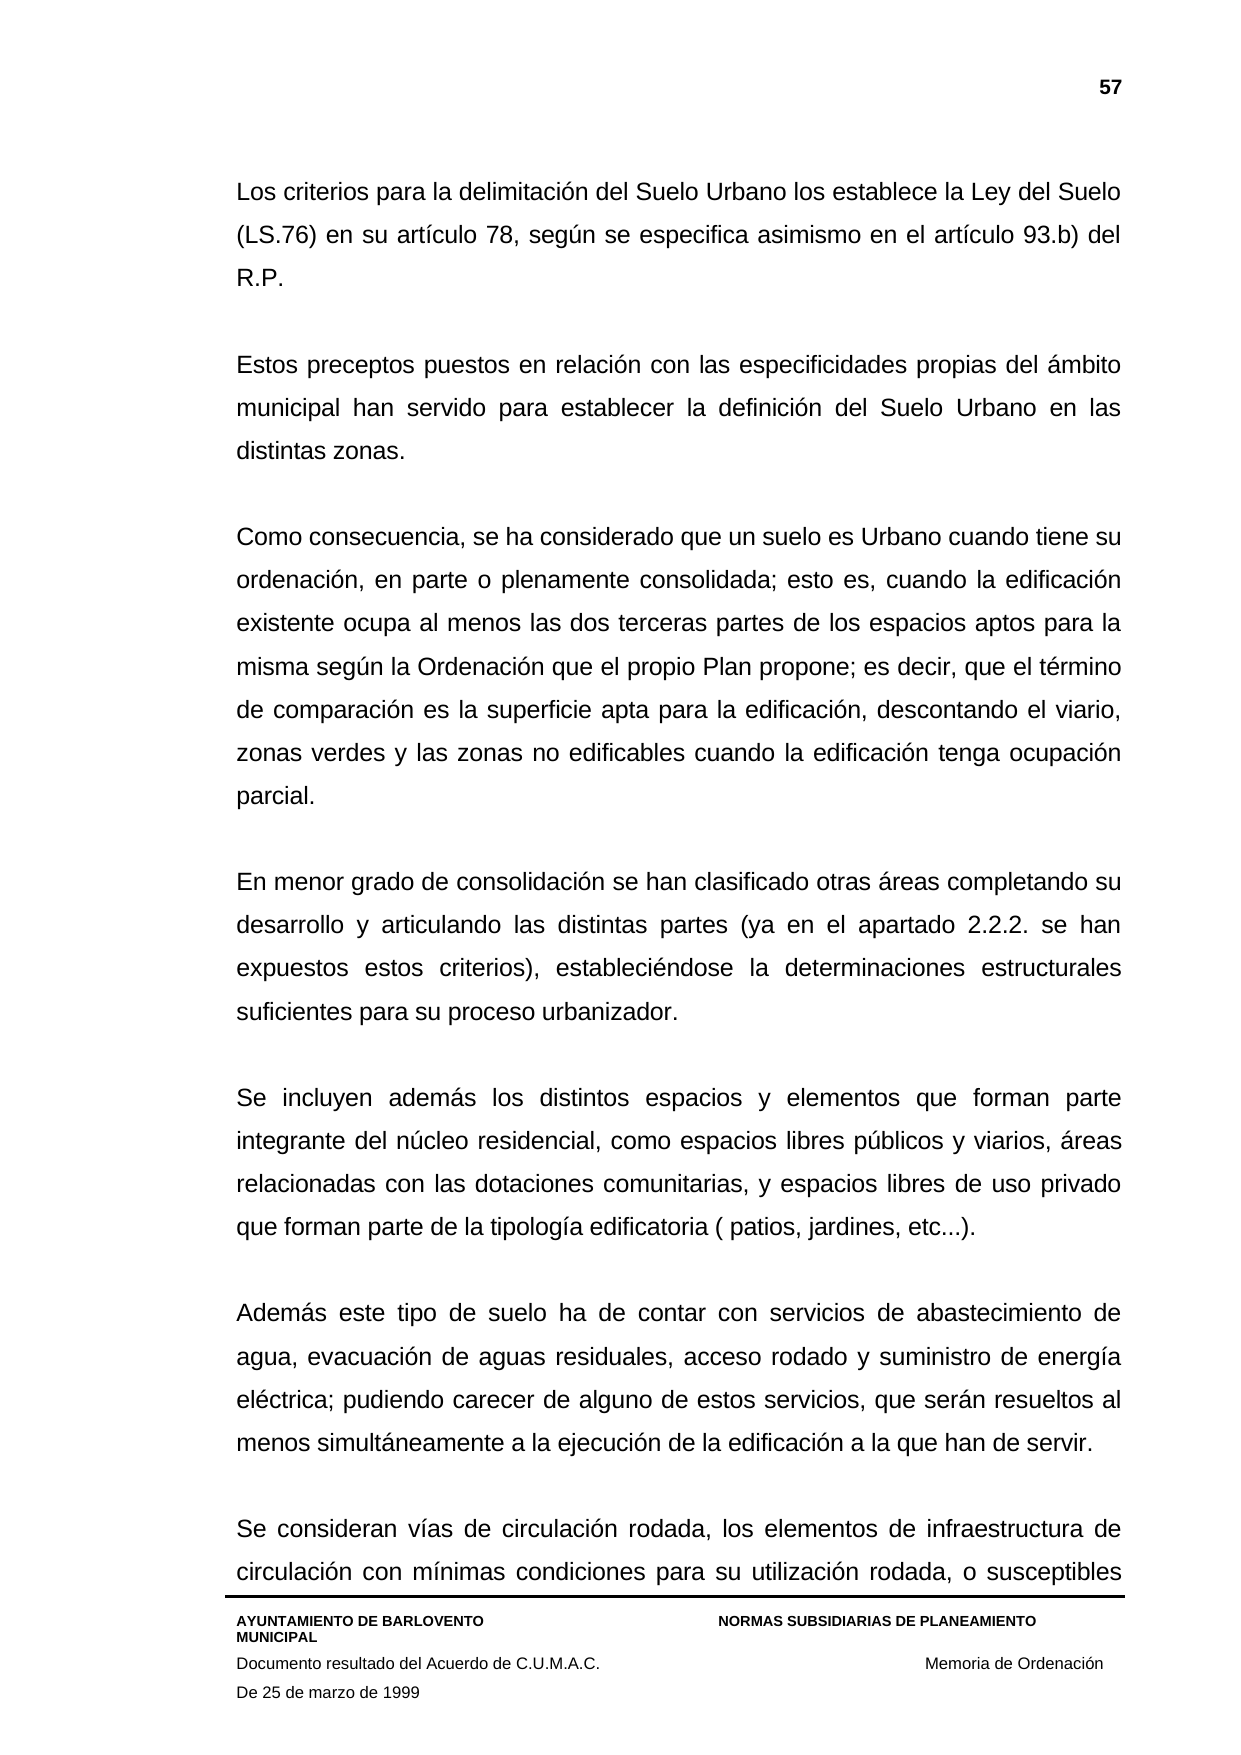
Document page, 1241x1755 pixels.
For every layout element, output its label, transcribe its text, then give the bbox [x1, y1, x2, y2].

text Se consideran vías de circulación rodada, los elementos de infraestructura de circulación con mínimas condiciones para su utilización rodada, o susceptibles [236, 1514, 1122, 1586]
text Los criterios para la delimitación del Suelo Urbano los establece la Ley del Suelo (LS.76) en su artículo 78, según se especifica asimismo en el artículo 93.b) del R.P. [236, 177, 1122, 292]
text Se incluyen además los distintos espacios y elementos que forman parte integrante del núcleo residencial, como espacios libres públicos y viarios, áreas relacionadas con las dotaciones comunitarias, y espacios libres de uso privado que forman parte de la tipología edificatoria ( patios, jardines, etc...). [236, 1083, 1122, 1241]
text Como consecuencia, se ha considerado que un suelo es Urbano cuando tiene su ordenación, en parte o plenamente consolidada; esto es, cuando la edificación existente ocupa al menos las dos terceras partes de los espacios aptos para la misma según la Ordenación que el propio Plan propone; es decir, que el término de comparación es la superficie apta para la edificación, descontando el viario, zonas verdes y las zonas no edificables cuando la edificación tenga ocupación parcial. [236, 522, 1122, 810]
text Estos preceptos puestos en relación con las especificidades propias del ámbito municipal han servido para establecer la definición del Suelo Urbano en las distintas zonas. [236, 350, 1122, 465]
text Además este tipo de suelo ha de contar con servicios de abastecimiento de agua, evacuación de aguas residuales, acceso rodado y suministro de energía eléctrica; pudiendo carecer de alguno de estos servicios, que serán resueltos al menos simultáneamente a la ejecución de la edificación a la que han de servir. [236, 1298, 1122, 1457]
text En menor grado de consolidación se han clasificado otras áreas completando su desarrollo y articulando las distintas partes (ya en el apartado 2.2.2. se han expuestos estos criterios), estableciéndose la determinaciones estructurales suficientes para su proceso urbanizador. [236, 867, 1122, 1025]
